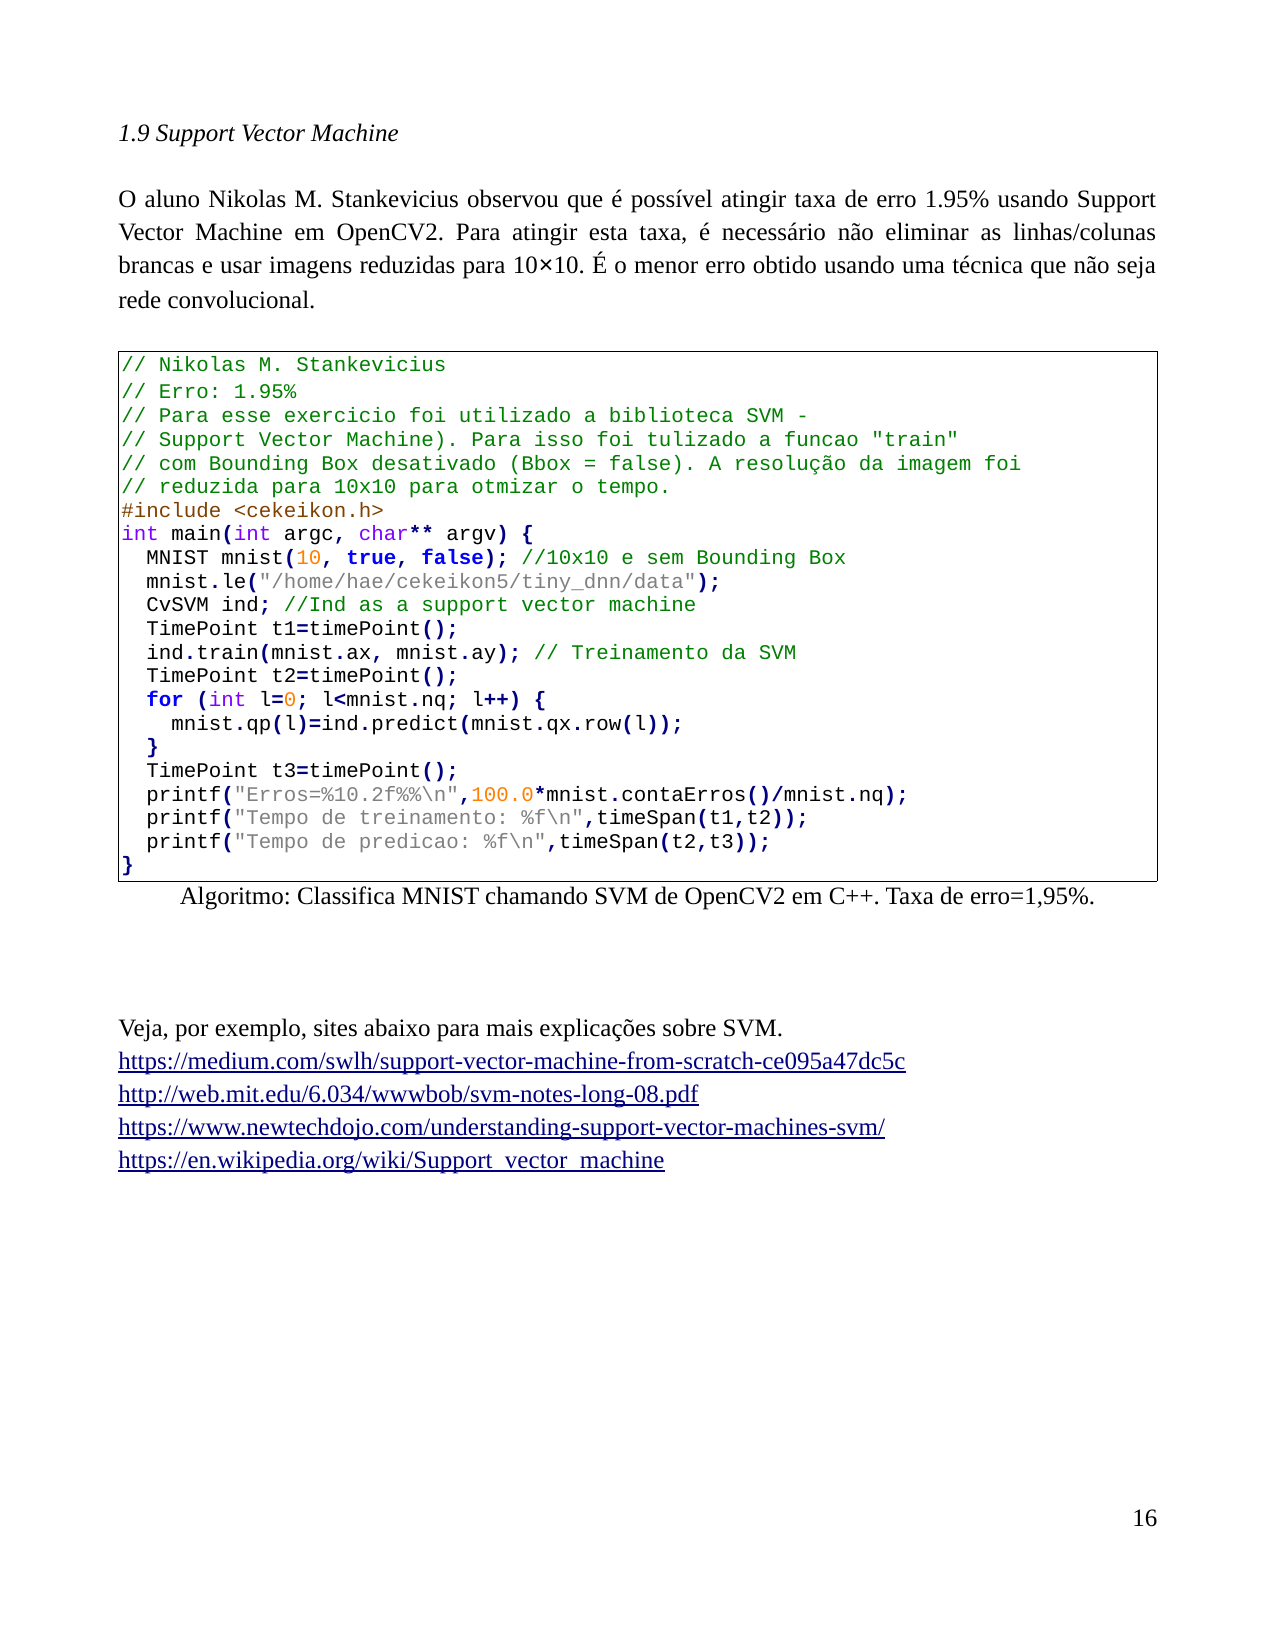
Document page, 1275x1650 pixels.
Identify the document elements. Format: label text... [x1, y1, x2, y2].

text Veja, por exemplo, sites abaixo para mais explicações sobre SVM. [118, 1013, 1157, 1042]
text for (int l=0; l<mnist.nq; l++) { [119, 686, 1157, 709]
text MNIST mnist(10, true, false); //10x10 e sem Bounding Box [119, 544, 1157, 568]
text https://medium.com/swlh/support-vector-machine-from-scratch-ce095a47dc5c [118, 1046, 1157, 1075]
text // com Bounding Box desativado (Bbox = false). A resolução da imagem foi [119, 449, 1157, 473]
text 1.9 Support Vector Machine [118, 118, 1157, 147]
text O aluno Nikolas M. Stankevicius observou que é possível atingir taxa de erro 1.95% usando Support Vector Machine em OpenCV2. Para atingir esta taxa, é necessário não eliminar as linhas/colunas brancas e usar imagens reduzidas para 10×10. É o menor erro obtido usando uma técnica que não seja rede convolucional. [118, 184, 1157, 314]
text https://www.newtechdojo.com/understanding-support-vector-machines-svm/ [118, 1112, 1157, 1141]
text TimePoint t2=timePoint(); [119, 662, 1157, 686]
text Algoritmo: Classifica MNIST chamando SVM de OpenCV2 em C++. Taxa de erro=1,95%. [118, 882, 1157, 910]
text // Nikolas M. Stankevicius [119, 352, 1157, 378]
text https://en.wikipedia.org/wiki/Support_vector_machine [118, 1145, 1157, 1174]
text // reduzida para 10x10 para otmizar o tempo. [119, 473, 1157, 497]
text // Erro: 1.95% [119, 378, 1157, 402]
text TimePoint t3=timePoint(); [119, 757, 1157, 781]
text // Para esse exercicio foi utilizado a biblioteca SVM - [119, 402, 1157, 426]
text } [119, 733, 1157, 757]
text CvSVM ind; //Ind as a support vector machine [119, 591, 1157, 615]
text mnist.le("/home/hae/cekeikon5/tiny_dnn/data"); [119, 568, 1157, 591]
text int main(int argc, char** argv) { [119, 520, 1157, 544]
text mnist.qp(l)=ind.predict(mnist.qx.row(l)); [119, 709, 1157, 733]
text } [119, 851, 1157, 881]
text ind.train(mnist.ax, mnist.ay); // Treinamento da SVM [119, 639, 1157, 662]
text printf("Tempo de treinamento: %f\n",timeSpan(t1,t2)); [119, 804, 1157, 828]
text http://web.mit.edu/6.034/wwwbob/svm-notes-long-08.pdf [118, 1079, 1157, 1108]
text TimePoint t1=timePoint(); [119, 615, 1157, 639]
text printf("Erros=%10.2f%%\n",100.0*mnist.contaErros()/mnist.nq); [119, 781, 1157, 804]
text printf("Tempo de predicao: %f\n",timeSpan(t2,t3)); [119, 828, 1157, 851]
text #include <cekeikon.h> [119, 497, 1157, 520]
text // Support Vector Machine). Para isso foi tulizado a funcao "train" [119, 426, 1157, 449]
